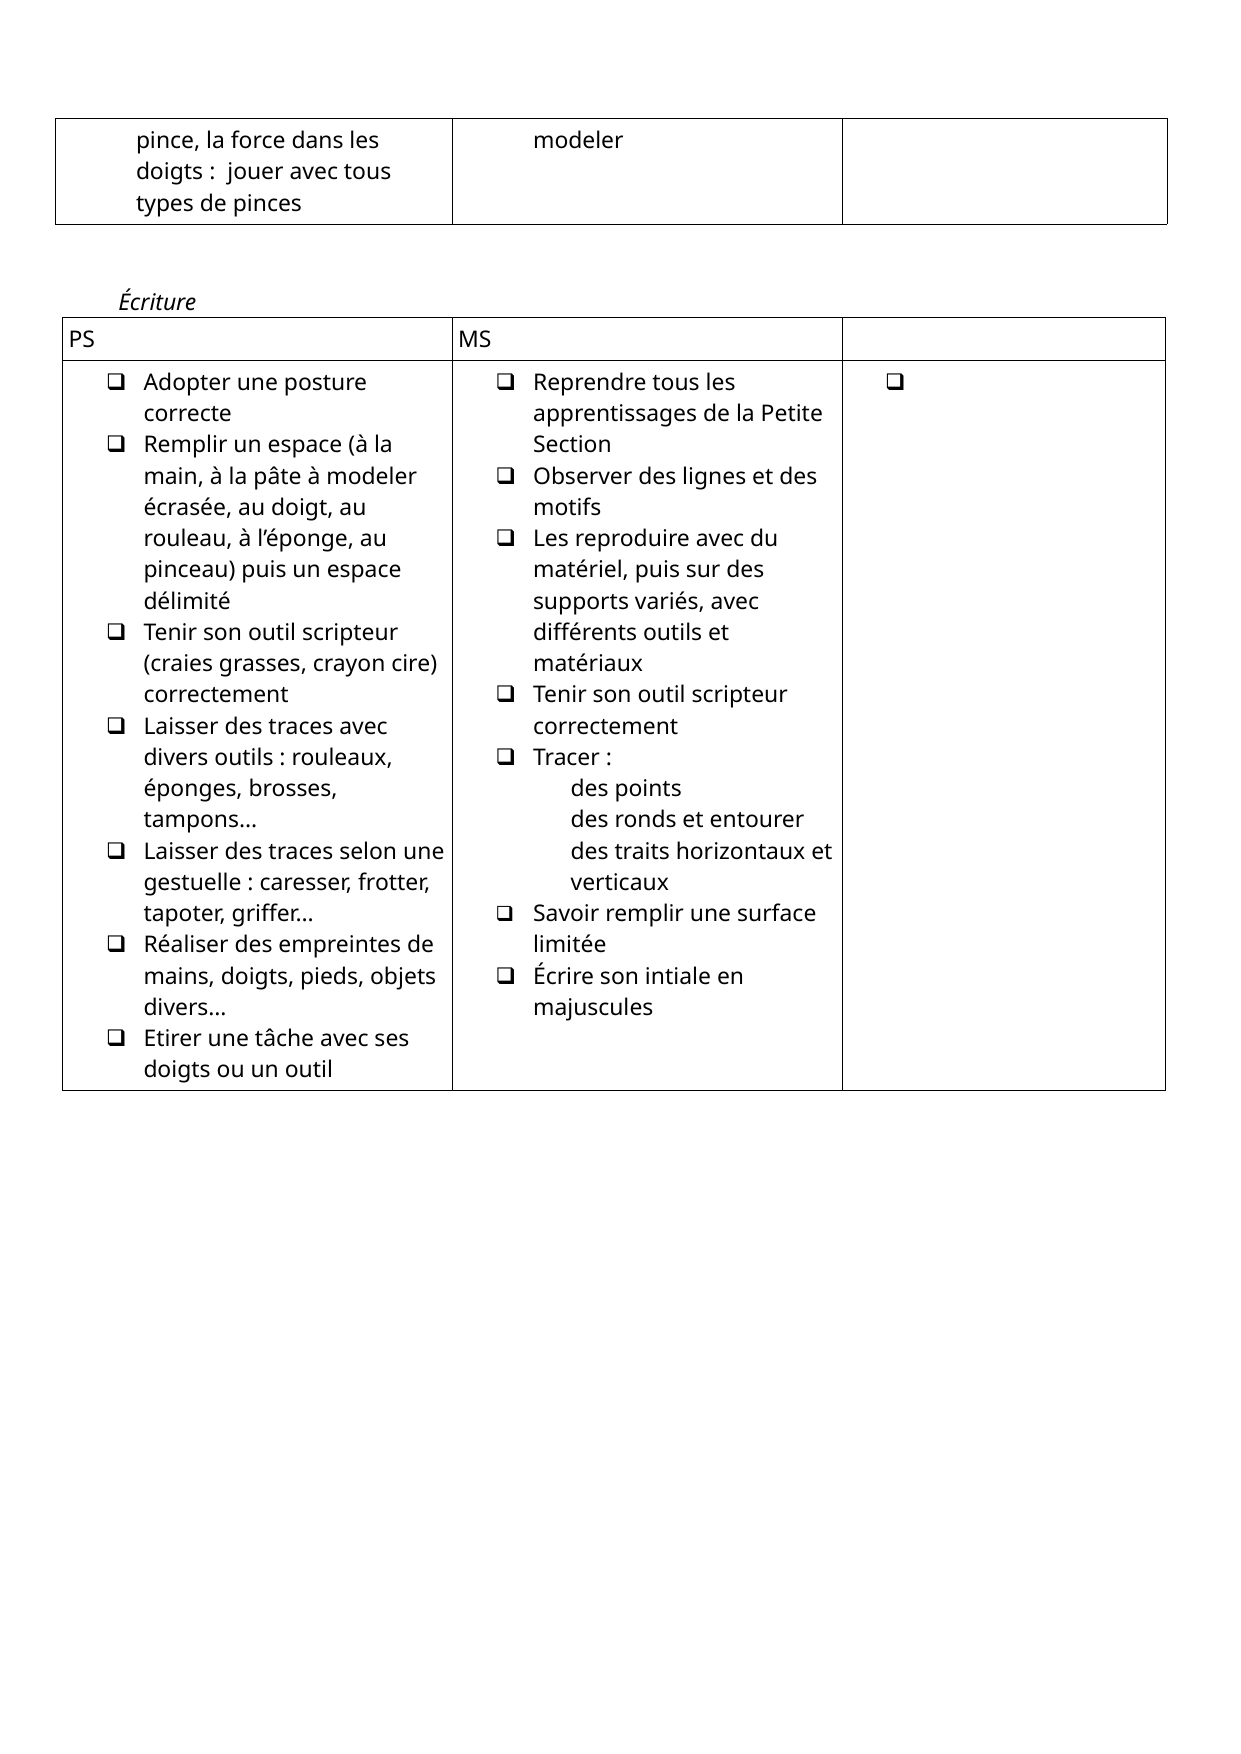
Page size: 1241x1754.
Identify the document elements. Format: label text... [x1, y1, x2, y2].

table_header PS [63, 318, 452, 360]
table_cell modeler [453, 119, 842, 223]
table_header MS [453, 318, 842, 360]
table_header [843, 318, 1165, 360]
table_cell Adopter une posture correcte Remplir un espace (à la main, à la pâte à modeler écrasée, au doigt, au rouleau, à l’éponge, au pinceau) puis un espace délimité Tenir son outil scripteur (craies grasses, crayon cire) correctement Laisser des traces avec divers outils : rouleaux, éponges, brosses, tampons… Laisser des traces selon une gestuelle : caresser, frotter, tapoter, griffer… Réaliser des empreintes de mains, doigts, pieds, objets divers… Etirer une tâche avec ses doigts ou un outil [63, 361, 452, 1090]
table_cell Reprendre tous les apprentissages de la Petite Section Observer des lignes et des motifs Les reproduire avec du matériel, puis sur des supports variés, avec différents outils et matériaux Tenir son outil scripteur correctement Tracer : des points des ronds et entourer des traits horizontaux et verticaux Savoir remplir une surface limitée Écrire son intiale en majuscules [453, 361, 842, 1090]
text Écriture [118, 286, 1122, 317]
table_cell pince, la force dans les doigts : jouer avec tous types de pinces [56, 119, 452, 223]
table_cell [843, 361, 1165, 1090]
table_cell [843, 119, 1167, 223]
